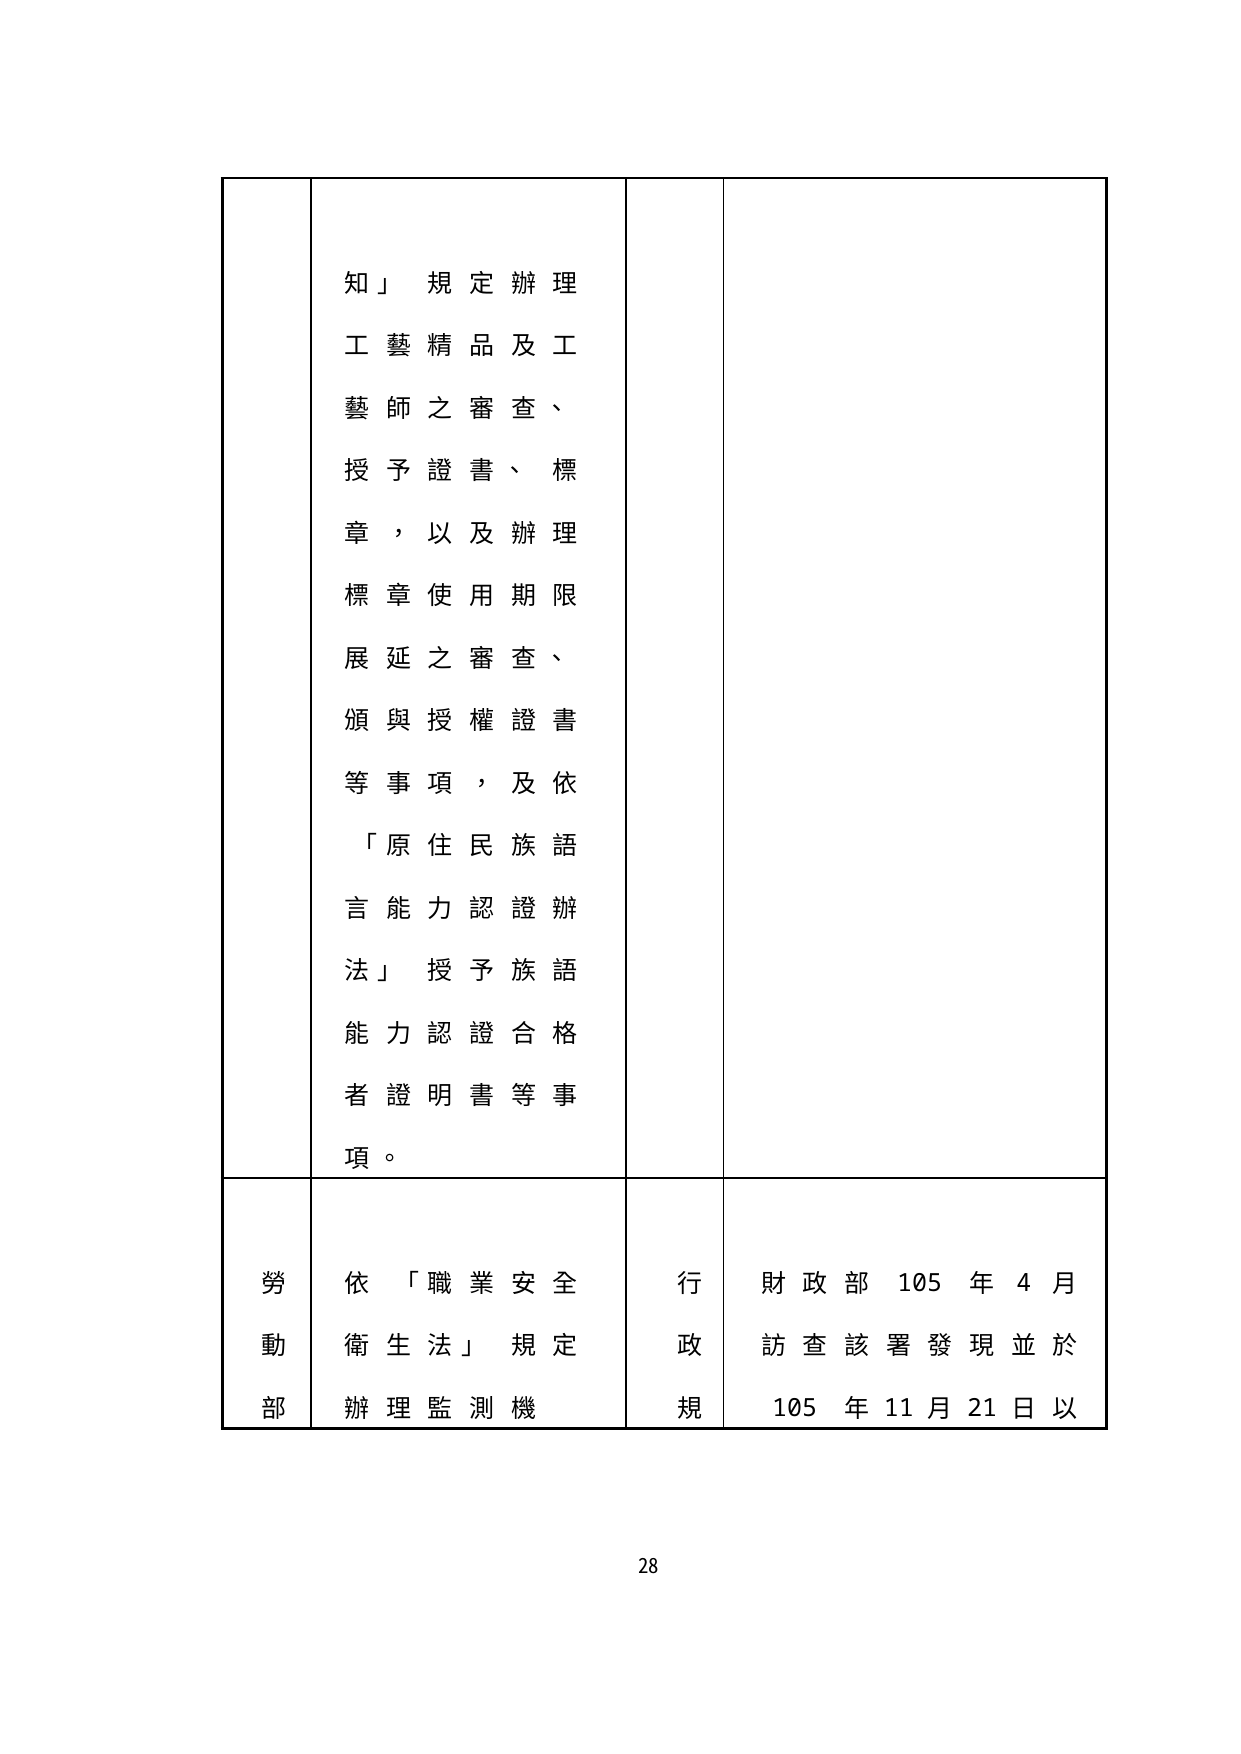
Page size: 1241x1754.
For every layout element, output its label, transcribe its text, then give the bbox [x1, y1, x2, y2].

table_cell [627, 179, 723, 1177]
table_cell 依「職業安全衛生法」規定辦理監測機 [312, 1179, 625, 1427]
table_cell 知」規定辦理工藝精品及工藝師之審查、授予證書、標章，以及辦理標章使用期限展延之審查、頒與授權證書等事項，及依「原住民族語言能力認證辦法」授予族語能力認證合格者證明書等事項。 [312, 179, 625, 1177]
table_cell [224, 179, 310, 1177]
table_cell 財政部105年4月訪查該署發現並於105年11月21日以 [724, 1179, 1105, 1427]
table_cell 行政規 [627, 1179, 723, 1427]
table_cell 勞動部 [224, 1179, 310, 1427]
table_cell [724, 179, 1105, 1177]
